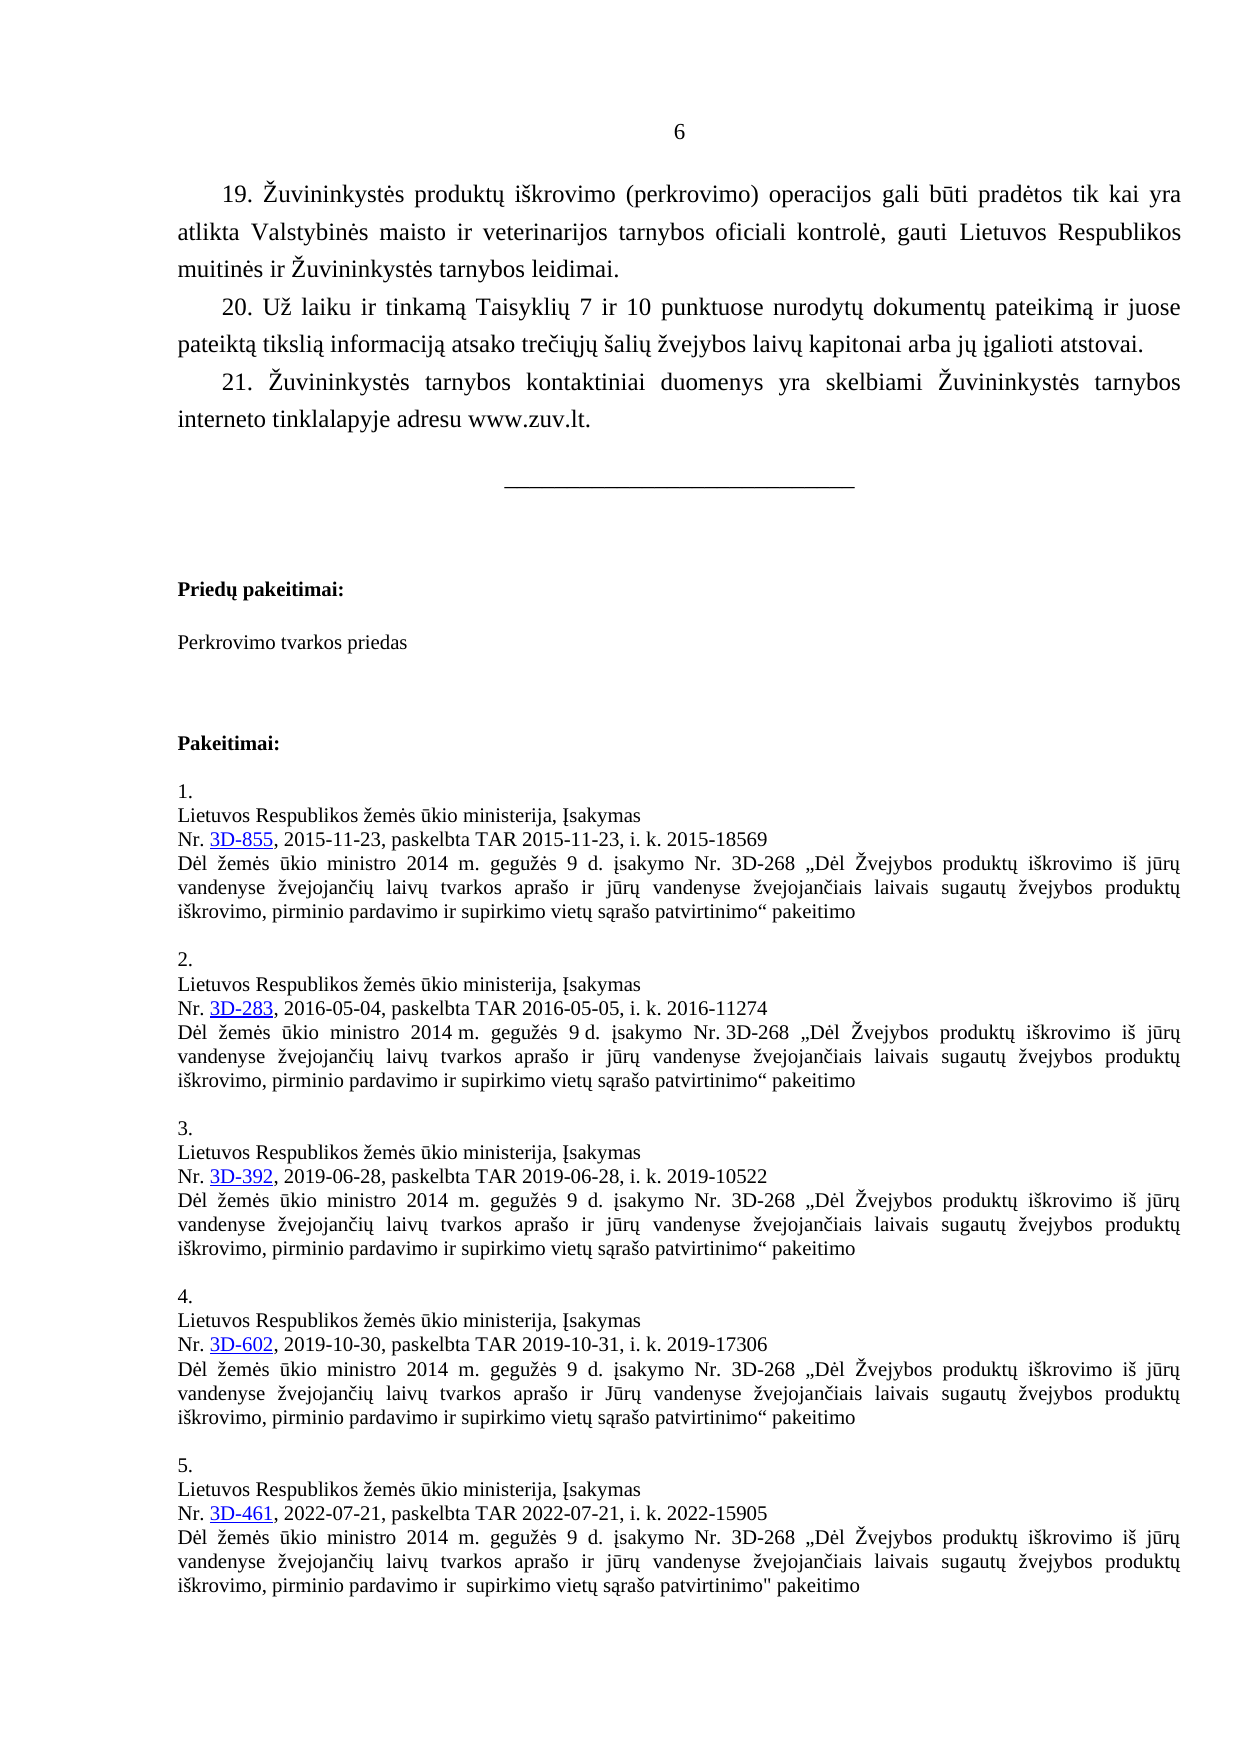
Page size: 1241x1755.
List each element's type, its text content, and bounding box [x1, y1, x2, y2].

text 21. Žuvininkystės tarnybos kontaktiniai duomenys yra skelbiami Žuvininkystės tarnybos interneto tinklalapyje adresu www.zuv.lt. [177, 358, 1181, 433]
text Lietuvos Respublikos žemės ūkio ministerija, Įsakymas [177, 1477, 1181, 1501]
text Nr. 3D-602, 2019-10-30, paskelbta TAR 2019-10-31, i. k. 2019-17306 [177, 1332, 1181, 1356]
text 19. Žuvininkystės produktų iškrovimo (perkrovimo) operacijos gali būti pradėtos tik kai yra atlikta Valstybinės maisto ir veterinarijos tarnybos oficiali kontrolė, gauti Lietuvos Respublikos muitinės ir Žuvininkystės tarnybos leidimai. [177, 171, 1181, 283]
text 5. [177, 1453, 1181, 1477]
text Dėl žemės ūkio ministro 2014 m. gegužės 9 d. įsakymo Nr. 3D-268 „Dėl Žvejybos produktų iškrovimo iš jūrų vandenyse žvejojančių laivų tvarkos aprašo ir jūrų vandenyse žvejojančiais laivais sugautų žvejybos produktų iškrovimo, pirminio pardavimo ir supirkimo vietų sąrašo patvirtinimo“ pakeitimo [177, 1188, 1181, 1260]
text 20. Už laiku ir tinkamą Taisyklių 7 ir 10 punktuose nurodytų dokumentų pateikimą ir juose pateiktą tikslią informaciją atsako trečiųjų šalių žvejybos laivų kapitonai arba jų įgalioti atstovai. [177, 283, 1181, 358]
text 2. [177, 947, 1181, 971]
text Dėl žemės ūkio ministro 2014 m. gegužės 9 d. įsakymo Nr. 3D-268 „Dėl Žvejybos produktų iškrovimo iš jūrų vandenyse žvejojančių laivų tvarkos aprašo ir jūrų vandenyse žvejojančiais laivais sugautų žvejybos produktų iškrovimo, pirminio pardavimo ir supirkimo vietų sąrašo patvirtinimo“ pakeitimo [177, 851, 1181, 923]
text Lietuvos Respublikos žemės ūkio ministerija, Įsakymas [177, 803, 1181, 827]
text Dėl žemės ūkio ministro 2014 m. gegužės 9 d. įsakymo Nr. 3D-268 „Dėl Žvejybos produktų iškrovimo iš jūrų vandenyse žvejojančių laivų tvarkos aprašo ir jūrų vandenyse žvejojančiais laivais sugautų žvejybos produktų iškrovimo, pirminio pardavimo ir supirkimo vietų sąrašo patvirtinimo“ pakeitimo [177, 1019, 1181, 1092]
text Nr. 3D-461, 2022-07-21, paskelbta TAR 2022-07-21, i. k. 2022-15905 [177, 1501, 1181, 1525]
text Lietuvos Respublikos žemės ūkio ministerija, Įsakymas [177, 1140, 1181, 1164]
text 4. [177, 1284, 1181, 1308]
text ____________________________ [177, 462, 1181, 491]
text Lietuvos Respublikos žemės ūkio ministerija, Įsakymas [177, 971, 1181, 996]
text Dėl žemės ūkio ministro 2014 m. gegužės 9 d. įsakymo Nr. 3D-268 „Dėl Žvejybos produktų iškrovimo iš jūrų vandenyse žvejojančių laivų tvarkos aprašo ir Jūrų vandenyse žvejojančiais laivais sugautų žvejybos produktų iškrovimo, pirminio pardavimo ir supirkimo vietų sąrašo patvirtinimo“ pakeitimo [177, 1356, 1181, 1429]
text Dėl žemės ūkio ministro 2014 m. gegužės 9 d. įsakymo Nr. 3D-268 „Dėl Žvejybos produktų iškrovimo iš jūrų vandenyse žvejojančių laivų tvarkos aprašo ir jūrų vandenyse žvejojančiais laivais sugautų žvejybos produktų iškrovimo, pirminio pardavimo ir supirkimo vietų sąrašo patvirtinimo" pakeitimo [177, 1525, 1181, 1597]
text 1. [177, 779, 1181, 803]
text Priedų pakeitimai: [177, 577, 1181, 601]
text 3. [177, 1116, 1181, 1140]
text Pakeitimai: [177, 731, 1181, 755]
text Lietuvos Respublikos žemės ūkio ministerija, Įsakymas [177, 1308, 1181, 1332]
text Nr. 3D-283, 2016-05-04, paskelbta TAR 2016-05-05, i. k. 2016-11274 [177, 996, 1181, 1019]
text Nr. 3D-392, 2019-06-28, paskelbta TAR 2019-06-28, i. k. 2019-10522 [177, 1164, 1181, 1188]
text Nr. 3D-855, 2015-11-23, paskelbta TAR 2015-11-23, i. k. 2015-18569 [177, 827, 1181, 851]
text Perkrovimo tvarkos priedas [177, 630, 1181, 654]
